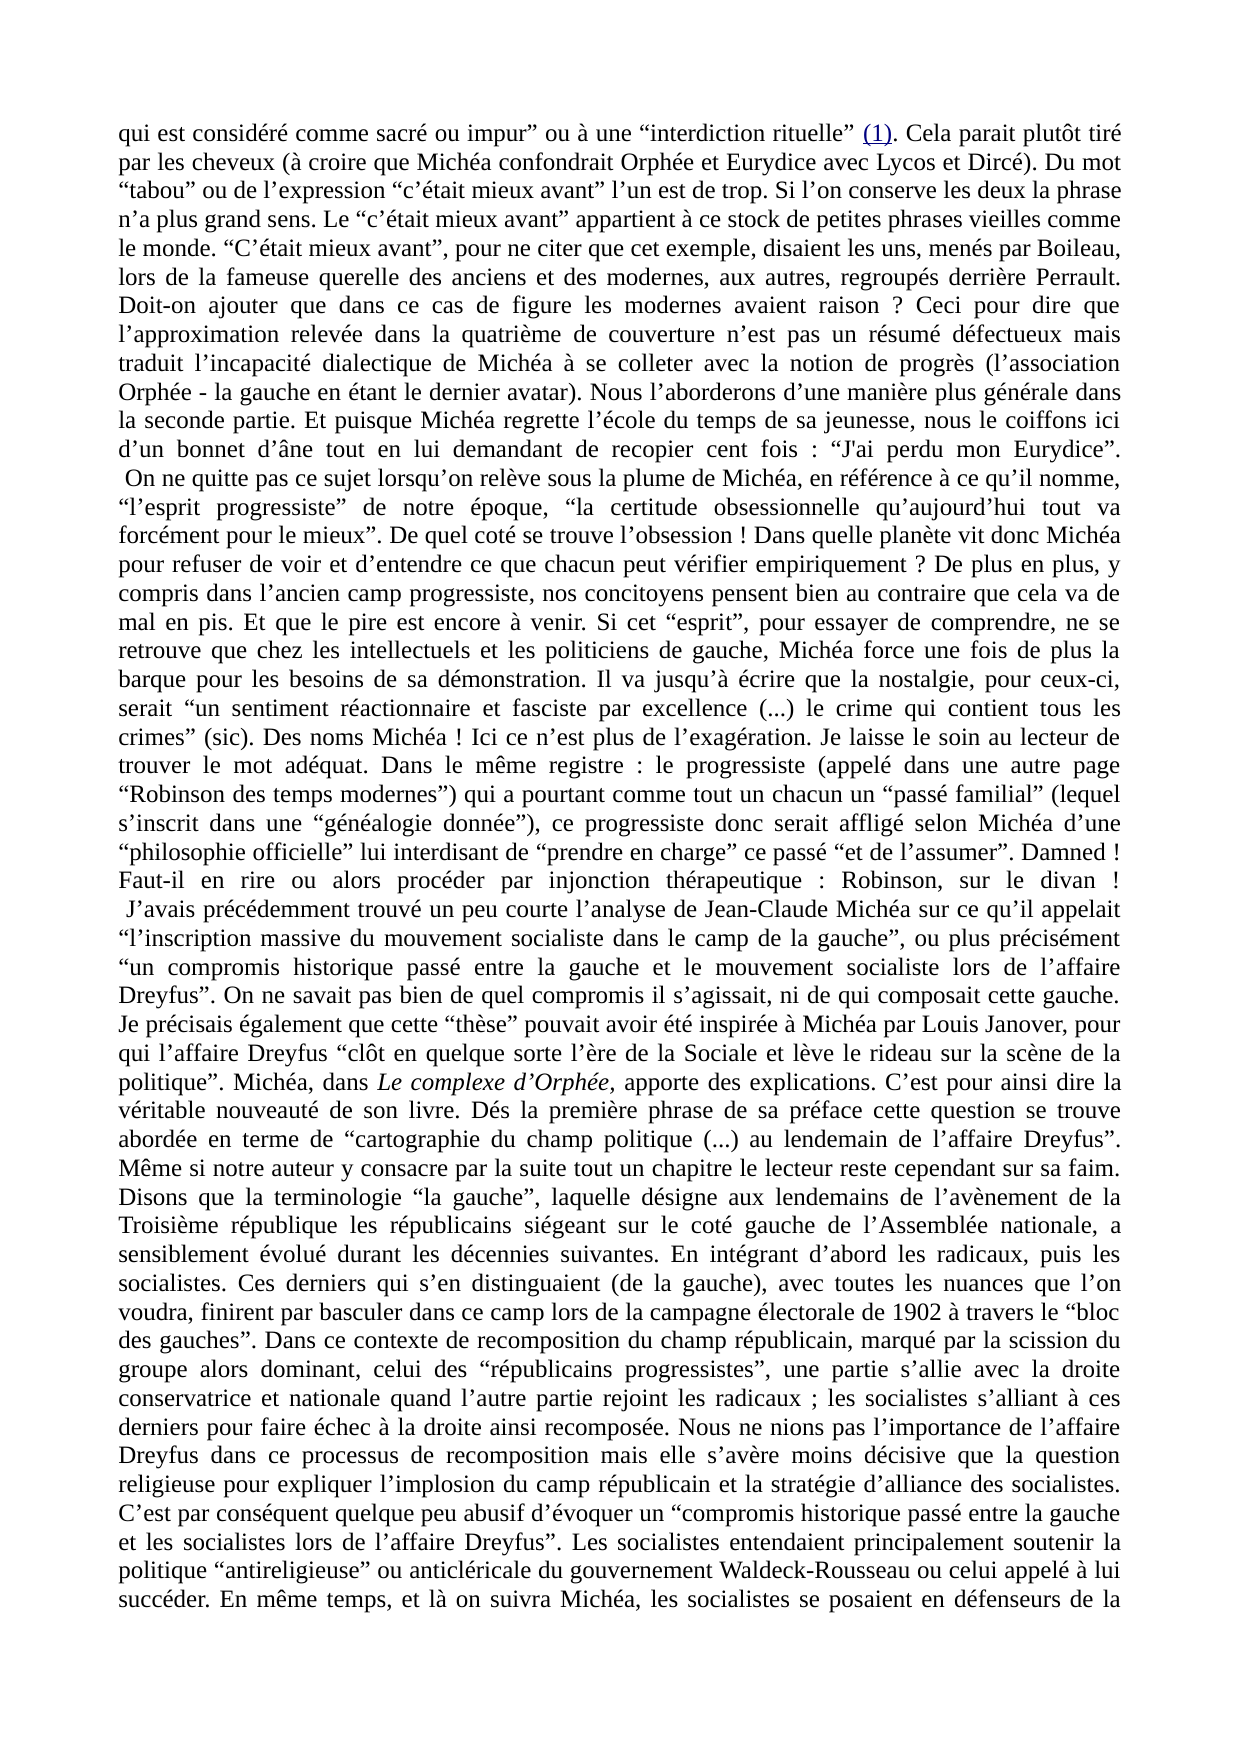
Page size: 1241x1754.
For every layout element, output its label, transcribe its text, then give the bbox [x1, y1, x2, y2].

text qui est considéré comme sacré ou impur” ou à une “interdiction rituelle” (1). Cela parait plutôt tiré par les cheveux (à croire que Michéa confondrait Orphée et Eurydice avec Lycos et Dircé). Du mot “tabou” ou de l’expression “c’était mieux avant” l’un est de trop. Si l’on conserve les deux la phrase n’a plus grand sens. Le “c’était mieux avant” appartient à ce stock de petites phrases vieilles comme le monde. “C’était mieux avant”, pour ne citer que cet exemple, disaient les uns, menés par Boileau, lors de la fameuse querelle des anciens et des modernes, aux autres, regroupés derrière Perrault. Doit-on ajouter que dans ce cas de figure les modernes avaient raison ? Ceci pour dire que l’approximation relevée dans la quatrième de couverture n’est pas un résumé défectueux mais traduit l’incapacité dialectique de Michéa à se colleter avec la notion de progrès (l’association Orphée - la gauche en étant le dernier avatar). Nous l’aborderons d’une manière plus générale dans la seconde partie. Et puisque Michéa regrette l’école du temps de sa jeunesse, nous le coiffons ici d’un bonnet d’âne tout en lui demandant de recopier cent fois : “J'ai perdu mon Eurydice”. On ne quitte pas ce sujet lorsqu’on relève sous la plume de Michéa, en référence à ce qu’il nomme, “l’esprit progressiste” de notre époque, “la certitude obsessionnelle qu’aujourd’hui tout va forcément pour le mieux”. De quel coté se trouve l’obsession ! Dans quelle planète vit donc Michéa pour refuser de voir et d’entendre ce que chacun peut vérifier empiriquement ? De plus en plus, y compris dans l’ancien camp progressiste, nos concitoyens pensent bien au contraire que cela va de mal en pis. Et que le pire est encore à venir. Si cet “esprit”, pour essayer de comprendre, ne se retrouve que chez les intellectuels et les politiciens de gauche, Michéa force une fois de plus la barque pour les besoins de sa démonstration. Il va jusqu’à écrire que la nostalgie, pour ceux-ci, serait “un sentiment réactionnaire et fasciste par excellence (...) le crime qui contient tous les crimes” (sic). Des noms Michéa ! Ici ce n’est plus de l’exagération. Je laisse le soin au lecteur de trouver le mot adéquat. Dans le même registre : le progressiste (appelé dans une autre page “Robinson des temps modernes”) qui a pourtant comme tout un chacun un “passé familial” (lequel s’inscrit dans une “généalogie donnée”), ce progressiste donc serait affligé selon Michéa d’une “philosophie officielle” lui interdisant de “prendre en charge” ce passé “et de l’assumer”. Damned ! Faut-il en rire ou alors procéder par injonction thérapeutique : Robinson, sur le divan ! J’avais précédemment trouvé un peu courte l’analyse de Jean-Claude Michéa sur ce qu’il appelait “l’inscription massive du mouvement socialiste dans le camp de la gauche”, ou plus précisément “un compromis historique passé entre la gauche et le mouvement socialiste lors de l’affaire Dreyfus”. On ne savait pas bien de quel compromis il s’agissait, ni de qui composait cette gauche. Je précisais également que cette “thèse” pouvait avoir été inspirée à Michéa par Louis Janover, pour qui l’affaire Dreyfus “clôt en quelque sorte l’ère de la Sociale et lève le rideau sur la scène de la politique”. Michéa, dans Le complexe d’Orphée, apporte des explications. C’est pour ainsi dire la véritable nouveauté de son livre. Dés la première phrase de sa préface cette question se trouve abordée en terme de “cartographie du champ politique (...) au lendemain de l’affaire Dreyfus”. Même si notre auteur y consacre par la suite tout un chapitre le lecteur reste cependant sur sa faim. Disons que la terminologie “la gauche”, laquelle désigne aux lendemains de l’avènement de la Troisième république les républicains siégeant sur le coté gauche de l’Assemblée nationale, a sensiblement évolué durant les décennies suivantes. En intégrant d’abord les radicaux, puis les socialistes. Ces derniers qui s’en distinguaient (de la gauche), avec toutes les nuances que l’on voudra, finirent par basculer dans ce camp lors de la campagne électorale de 1902 à travers le “bloc des gauches”. Dans ce contexte de recomposition du champ républicain, marqué par la scission du groupe alors dominant, celui des “républicains progressistes”, une partie s’allie avec la droite conservatrice et nationale quand l’autre partie rejoint les radicaux ; les socialistes s’alliant à ces derniers pour faire échec à la droite ainsi recomposée. Nous ne nions pas l’importance de l’affaire Dreyfus dans ce processus de recomposition mais elle s’avère moins décisive que la question religieuse pour expliquer l’implosion du camp républicain et la stratégie d’alliance des socialistes. C’est par conséquent quelque peu abusif d’évoquer un “compromis historique passé entre la gauche et les socialistes lors de l’affaire Dreyfus”. Les socialistes entendaient principalement soutenir la politique “antireligieuse” ou anticléricale du gouvernement Waldeck-Rousseau ou celui appelé à lui succéder. En même temps, et là on suivra Michéa, les socialistes se posaient en défenseurs de la [118, 118, 1122, 1613]
